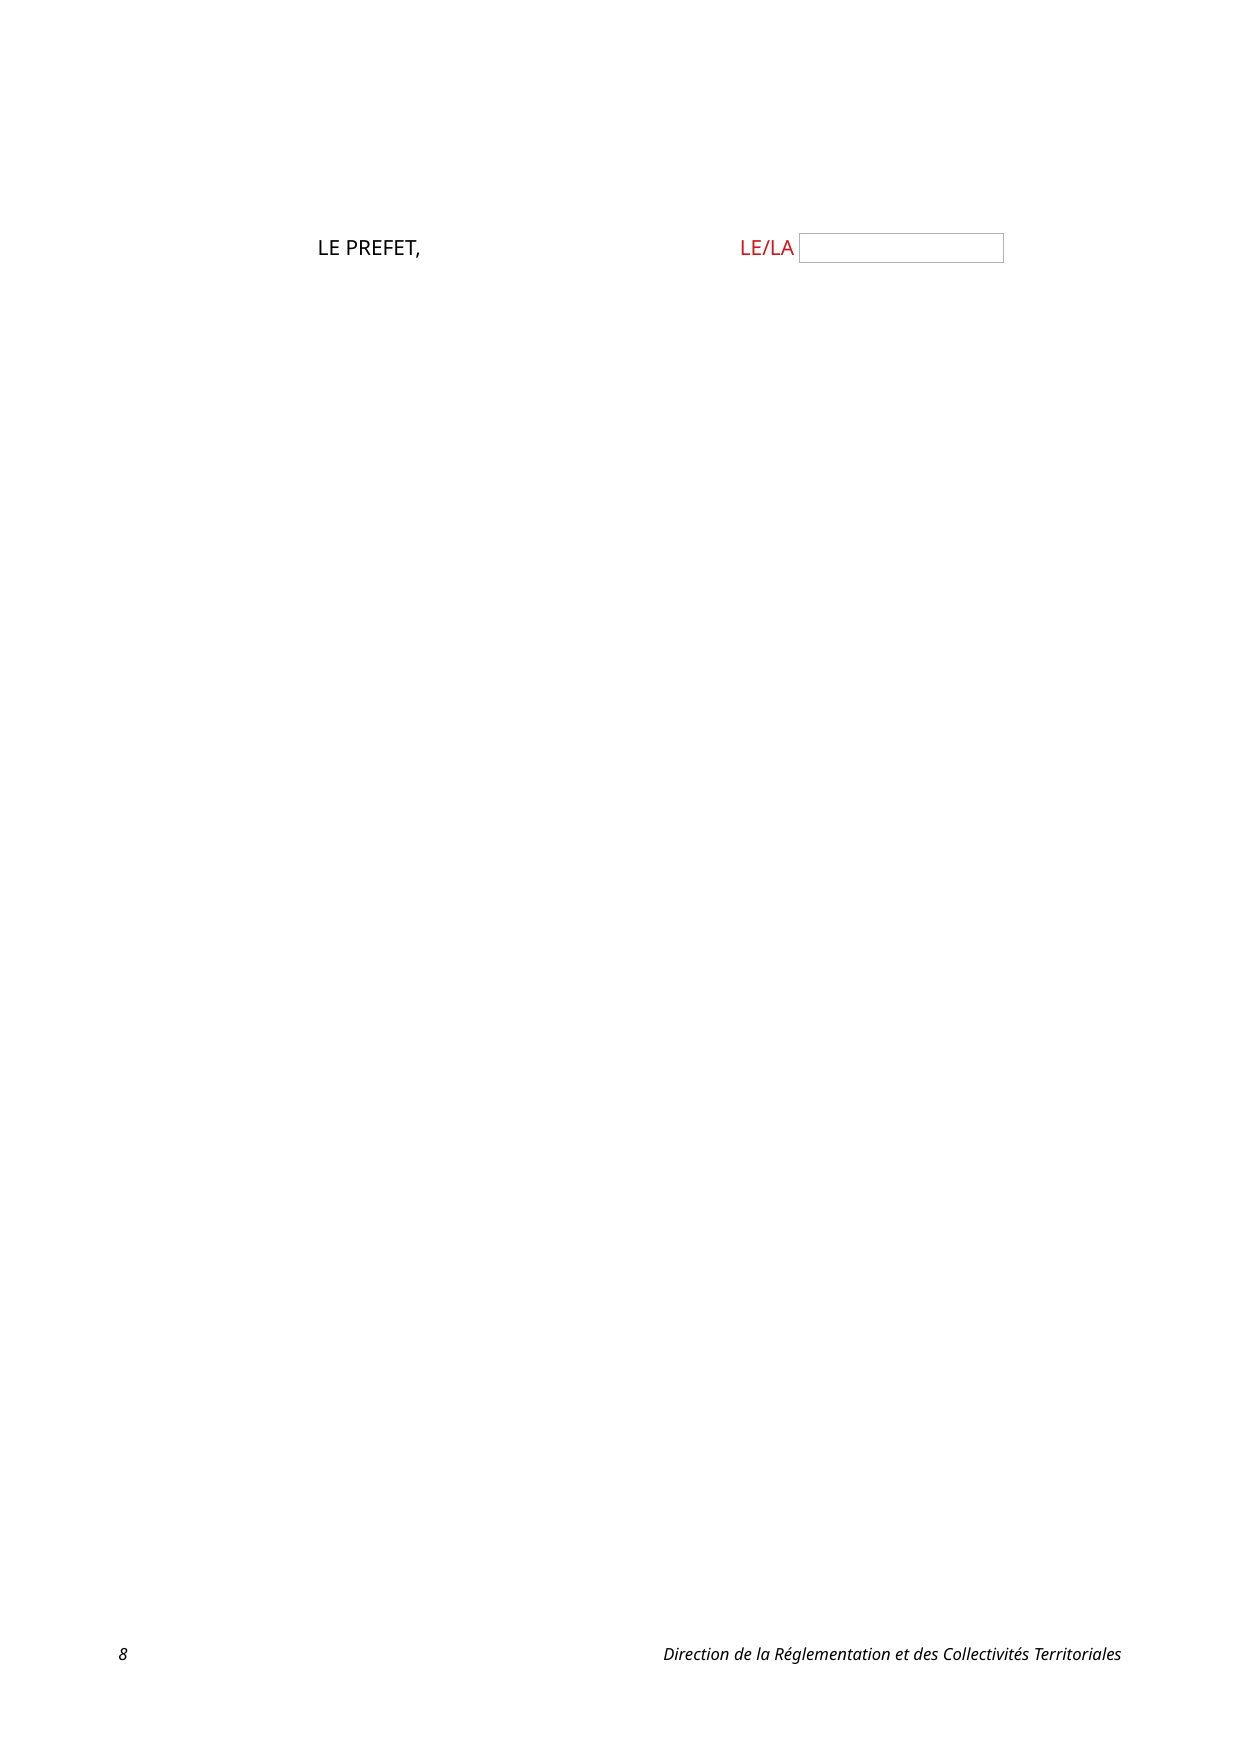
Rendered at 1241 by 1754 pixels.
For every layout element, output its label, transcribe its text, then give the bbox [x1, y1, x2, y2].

table_cell LE/LA [620, 233, 1122, 433]
table_header [620, 148, 1122, 233]
table_header [118, 148, 620, 233]
table_cell LE PREFET, [118, 233, 620, 433]
